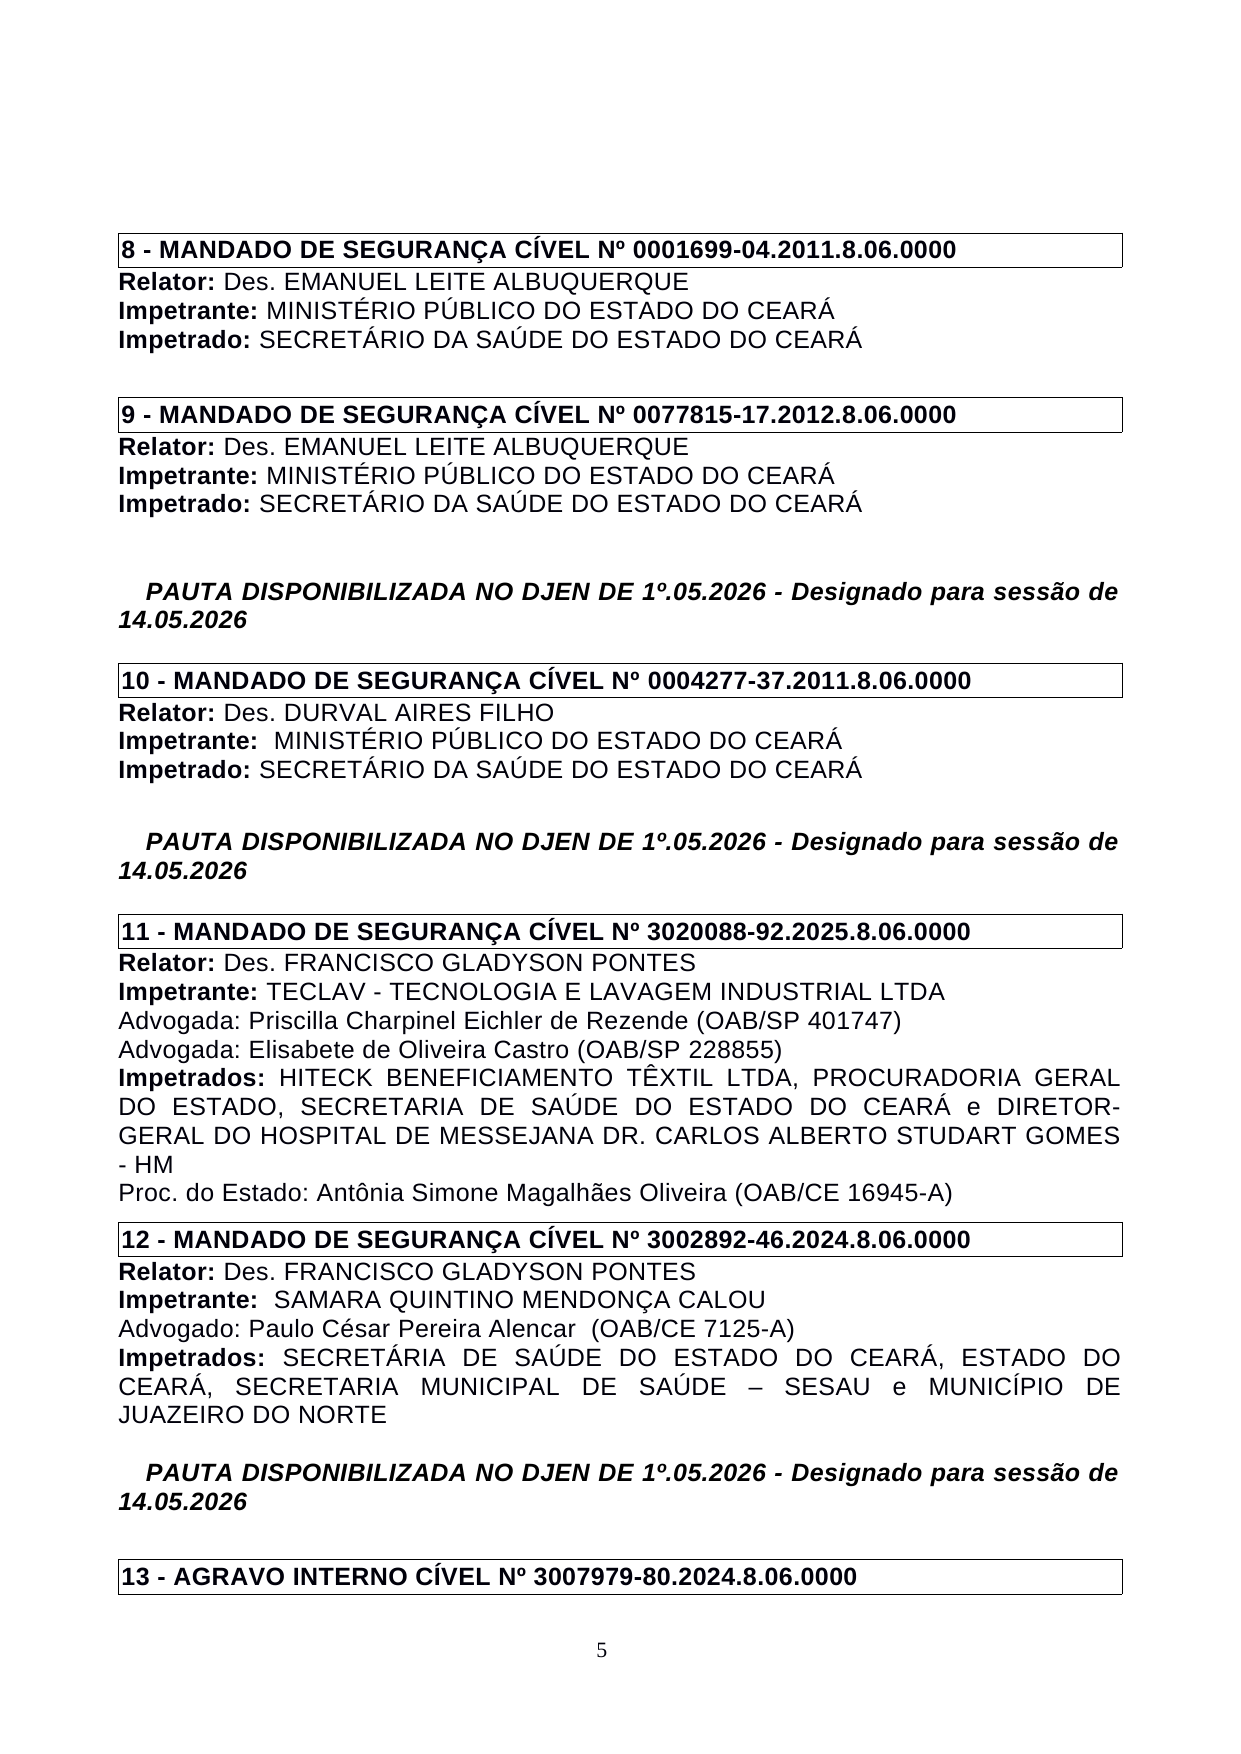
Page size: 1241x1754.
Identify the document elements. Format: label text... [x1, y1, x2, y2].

text Impetrante: MINISTÉRIO PÚBLICO DO ESTADO DO CEARÁ [118, 726, 1122, 755]
text Proc. do Estado: Antônia Simone Magalhães Oliveira (OAB/CE 16945-A) [118, 1178, 1122, 1207]
text  PAUTA DISPONIBILIZADA NO DJEN DE 1º.05.2026 - Designado para sessão de 14.05.2026 [118, 1458, 1122, 1515]
text Impetrados: SECRETÁRIA DE SAÚDE DO ESTADO DO CEARÁ, ESTADO DO CEARÁ, SECRETARIA MUNICIPAL DE SAÚDE – SESAU e MUNICÍPIO DE JUAZEIRO DO NORTE [118, 1343, 1122, 1429]
text Relator: Des. FRANCISCO GLADYSON PONTES [118, 1257, 1122, 1285]
text Advogada: Elisabete de Oliveira Castro (OAB/SP 228855) [118, 1034, 1122, 1063]
text 8 - MANDADO DE SEGURANÇA CÍVEL Nº 0001699-04.2011.8.06.0000 [119, 234, 1122, 267]
text Impetrado: SECRETÁRIO DA SAÚDE DO ESTADO DO CEARÁ [118, 325, 1122, 353]
text Impetrante: MINISTÉRIO PÚBLICO DO ESTADO DO CEARÁ [118, 461, 1122, 489]
text Impetrado: SECRETÁRIO DA SAÚDE DO ESTADO DO CEARÁ [118, 489, 1122, 518]
text  PAUTA DISPONIBILIZADA NO DJEN DE 1º.05.2026 - Designado para sessão de 14.05.2026 [118, 827, 1122, 885]
text Relator: Des. EMANUEL LEITE ALBUQUERQUE [118, 268, 1122, 296]
text 13 - AGRAVO INTERNO CÍVEL Nº 3007979-80.2024.8.06.0000 [119, 1560, 1122, 1594]
text 12 - MANDADO DE SEGURANÇA CÍVEL Nº 3002892-46.2024.8.06.0000 [119, 1223, 1122, 1256]
text Relator: Des. FRANCISCO GLADYSON PONTES [118, 949, 1122, 977]
text  PAUTA DISPONIBILIZADA NO DJEN DE 1º.05.2026 - Designado para sessão de 14.05.2026 [118, 576, 1122, 634]
text 10 - MANDADO DE SEGURANÇA CÍVEL Nº 0004277-37.2011.8.06.0000 [119, 664, 1122, 697]
text Impetrados: HITECK BENEFICIAMENTO TÊXTIL LTDA, PROCURADORIA GERAL DO ESTADO, SECRETARIA DE SAÚDE DO ESTADO DO CEARÁ e DIRETOR-GERAL DO HOSPITAL DE MESSEJANA DR. CARLOS ALBERTO STUDART GOMES - HM [118, 1063, 1122, 1178]
text Advogada: Priscilla Charpinel Eichler de Rezende (OAB/SP 401747) [118, 1006, 1122, 1034]
text 9 - MANDADO DE SEGURANÇA CÍVEL Nº 0077815-17.2012.8.06.0000 [119, 398, 1122, 432]
text Relator: Des. EMANUEL LEITE ALBUQUERQUE [118, 433, 1122, 461]
text Impetrante: MINISTÉRIO PÚBLICO DO ESTADO DO CEARÁ [118, 296, 1122, 325]
text Impetrante: TECLAV - TECNOLOGIA E LAVAGEM INDUSTRIAL LTDA [118, 977, 1122, 1006]
text Impetrante: SAMARA QUINTINO MENDONÇA CALOU [118, 1285, 1122, 1314]
text Advogado: Paulo César Pereira Alencar (OAB/CE 7125-A) [118, 1314, 1122, 1343]
text 11 - MANDADO DE SEGURANÇA CÍVEL Nº 3020088-92.2025.8.06.0000 [119, 915, 1122, 948]
text Relator: Des. DURVAL AIRES FILHO [118, 698, 1122, 726]
text Impetrado: SECRETÁRIO DA SAÚDE DO ESTADO DO CEARÁ [118, 755, 1122, 784]
